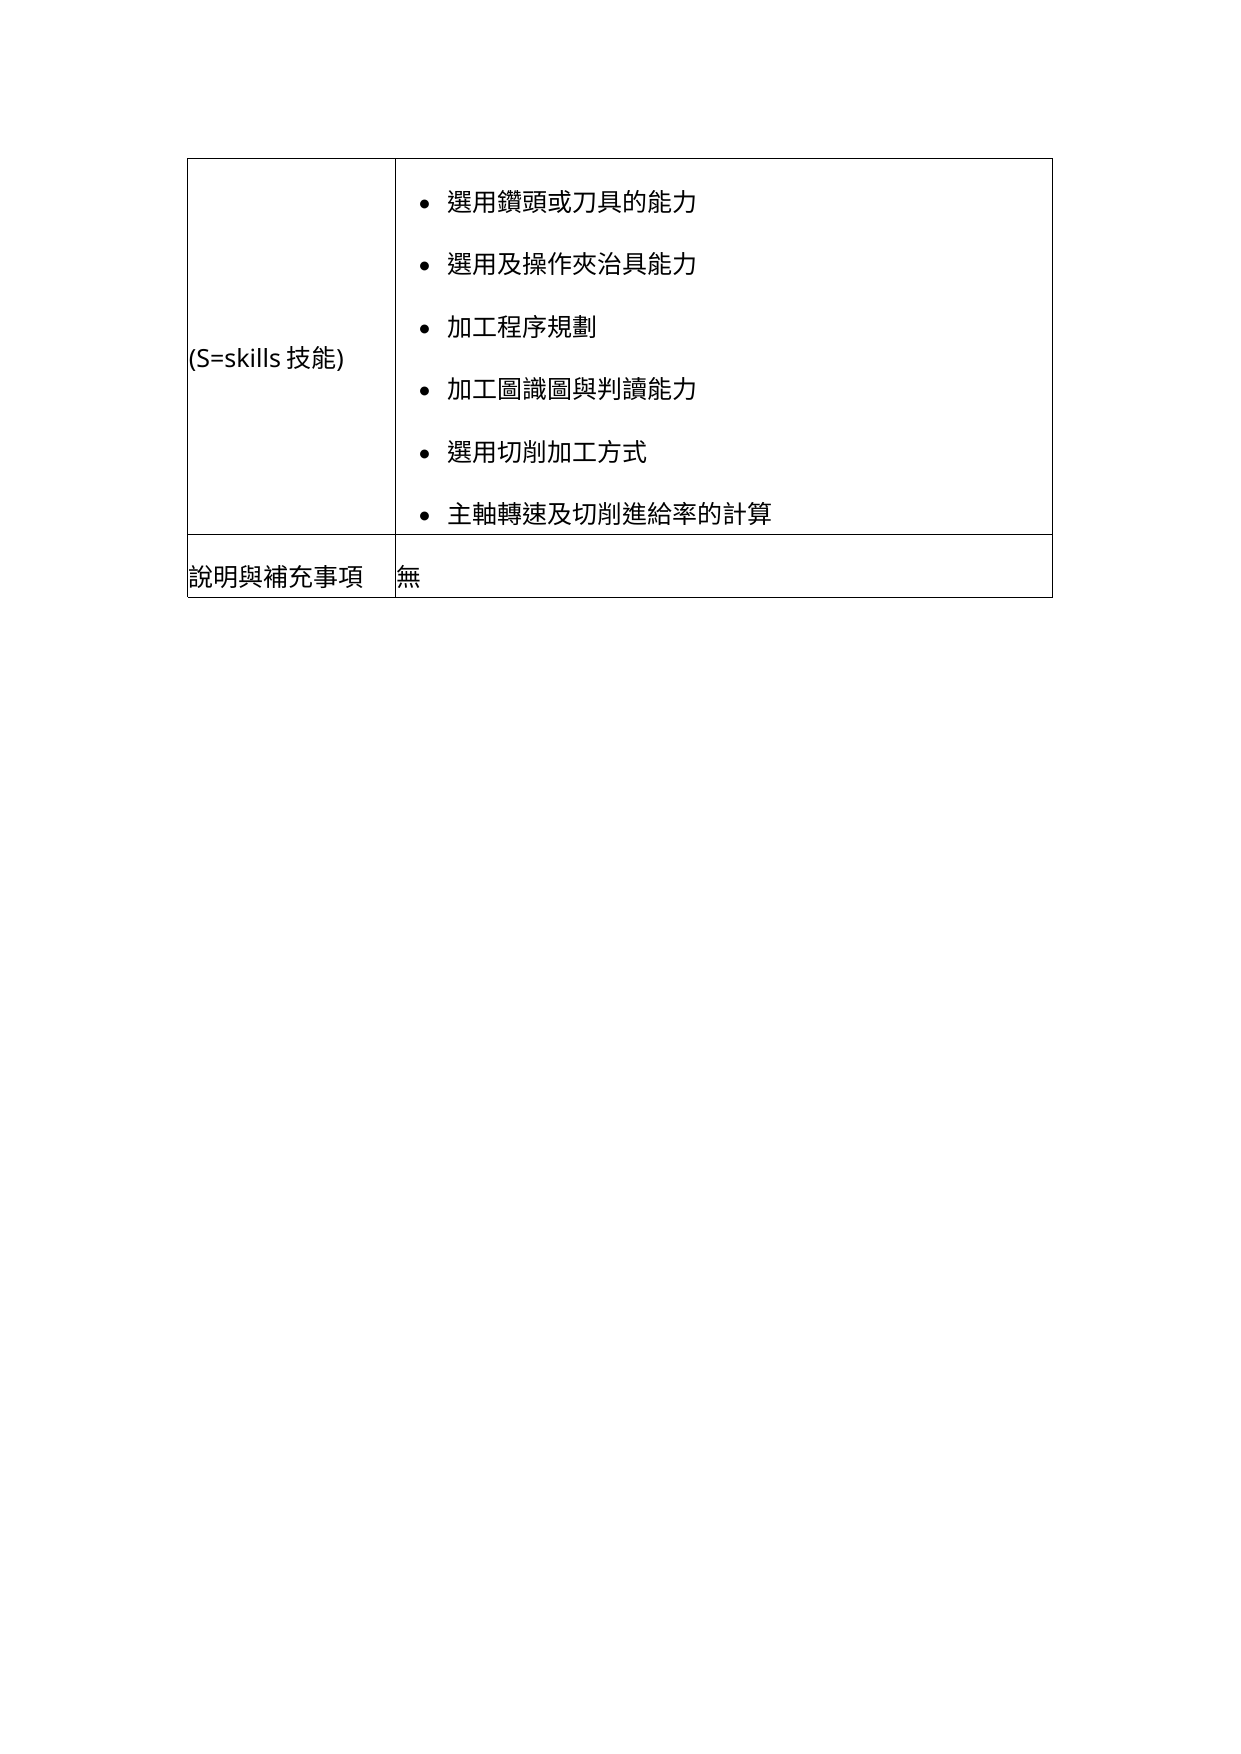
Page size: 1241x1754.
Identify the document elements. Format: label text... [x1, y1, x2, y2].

table_cell 說明與補充事項 [188, 535, 395, 597]
table_cell (S=skills技能) [188, 159, 395, 534]
table_cell 判別工件材料 選用鑽頭或刀具的能力 選用及操作夾治具能力 加工程序規劃 加工圖識圖與判讀能力 選用切削加工方式 主軸轉速及切削進給率的計算 [396, 159, 1052, 534]
table_cell 無 [396, 535, 1052, 597]
